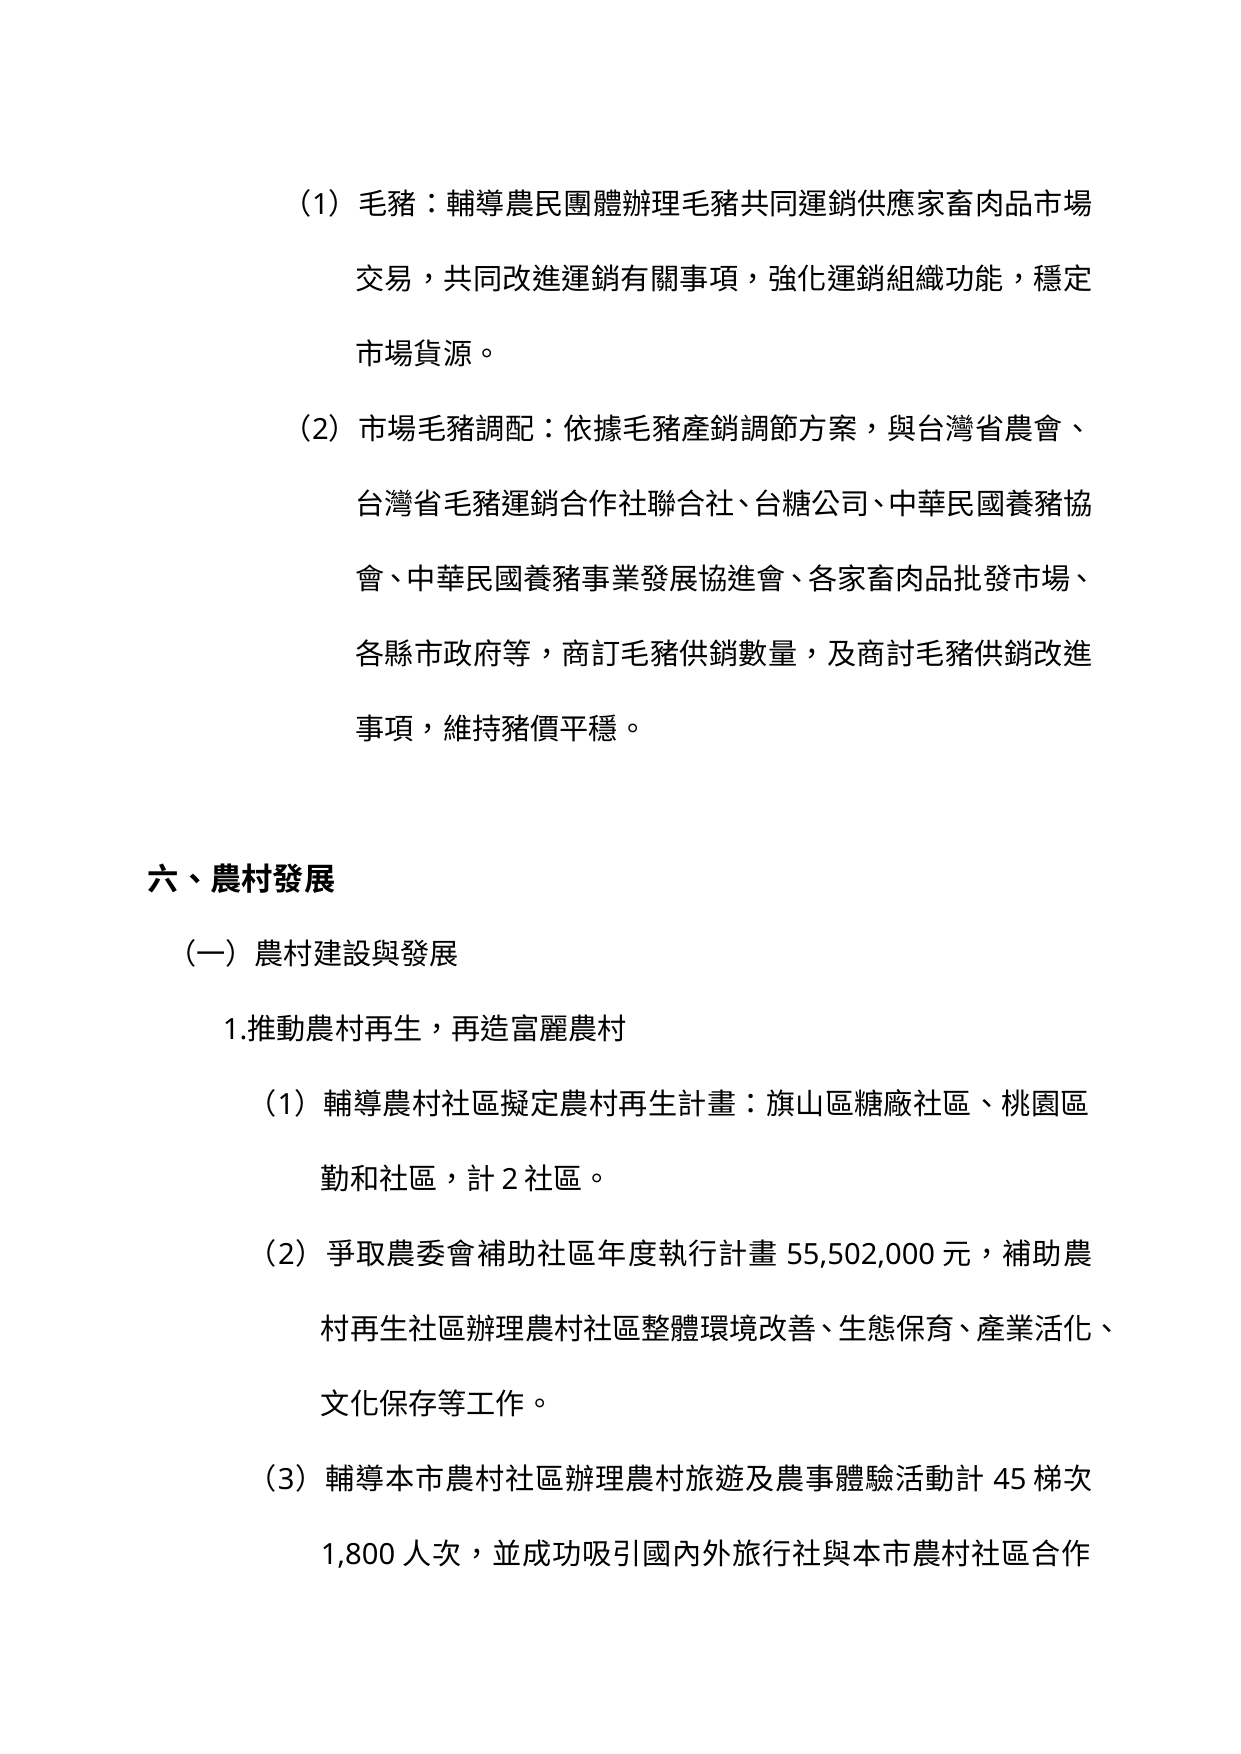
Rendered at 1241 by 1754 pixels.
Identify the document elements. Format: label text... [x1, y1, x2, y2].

text （3）輔導本市農村社區辦理農村旅遊及農事體驗活動計45梯次1,800人次，並成功吸引國內外旅行社與本市農村社區合作 [248, 1439, 1092, 1589]
text 1.推動農村再生，再造富麗農村 [223, 989, 1092, 1064]
text 六、農村發展 [148, 839, 1092, 914]
text （2）爭取農委會補助社區年度執行計畫55,502,000元，補助農村再生社區辦理農村社區整體環境改善、生態保育、產業活化、文化保存等工作。 [248, 1214, 1092, 1439]
text （2）市場毛豬調配：依據毛豬產銷調節方案，與台灣省農會、台灣省毛豬運銷合作社聯合社、台糖公司、中華民國養豬協會、中華民國養豬事業發展協進會、各家畜肉品批發市場、各縣市政府等，商訂毛豬供銷數量，及商討毛豬供銷改進事項，維持豬價平穩。 [282, 389, 1092, 764]
text （1）毛豬：輔導農民團體辦理毛豬共同運銷供應家畜肉品市場交易，共同改進運銷有關事項，強化運銷組織功能，穩定市場貨源。 [282, 164, 1092, 389]
text （一）農村建設與發展 [148, 914, 1092, 989]
text （1）輔導農村社區擬定農村再生計畫：旗山區糖廠社區、桃園區勤和社區，計2社區。 [248, 1064, 1092, 1214]
